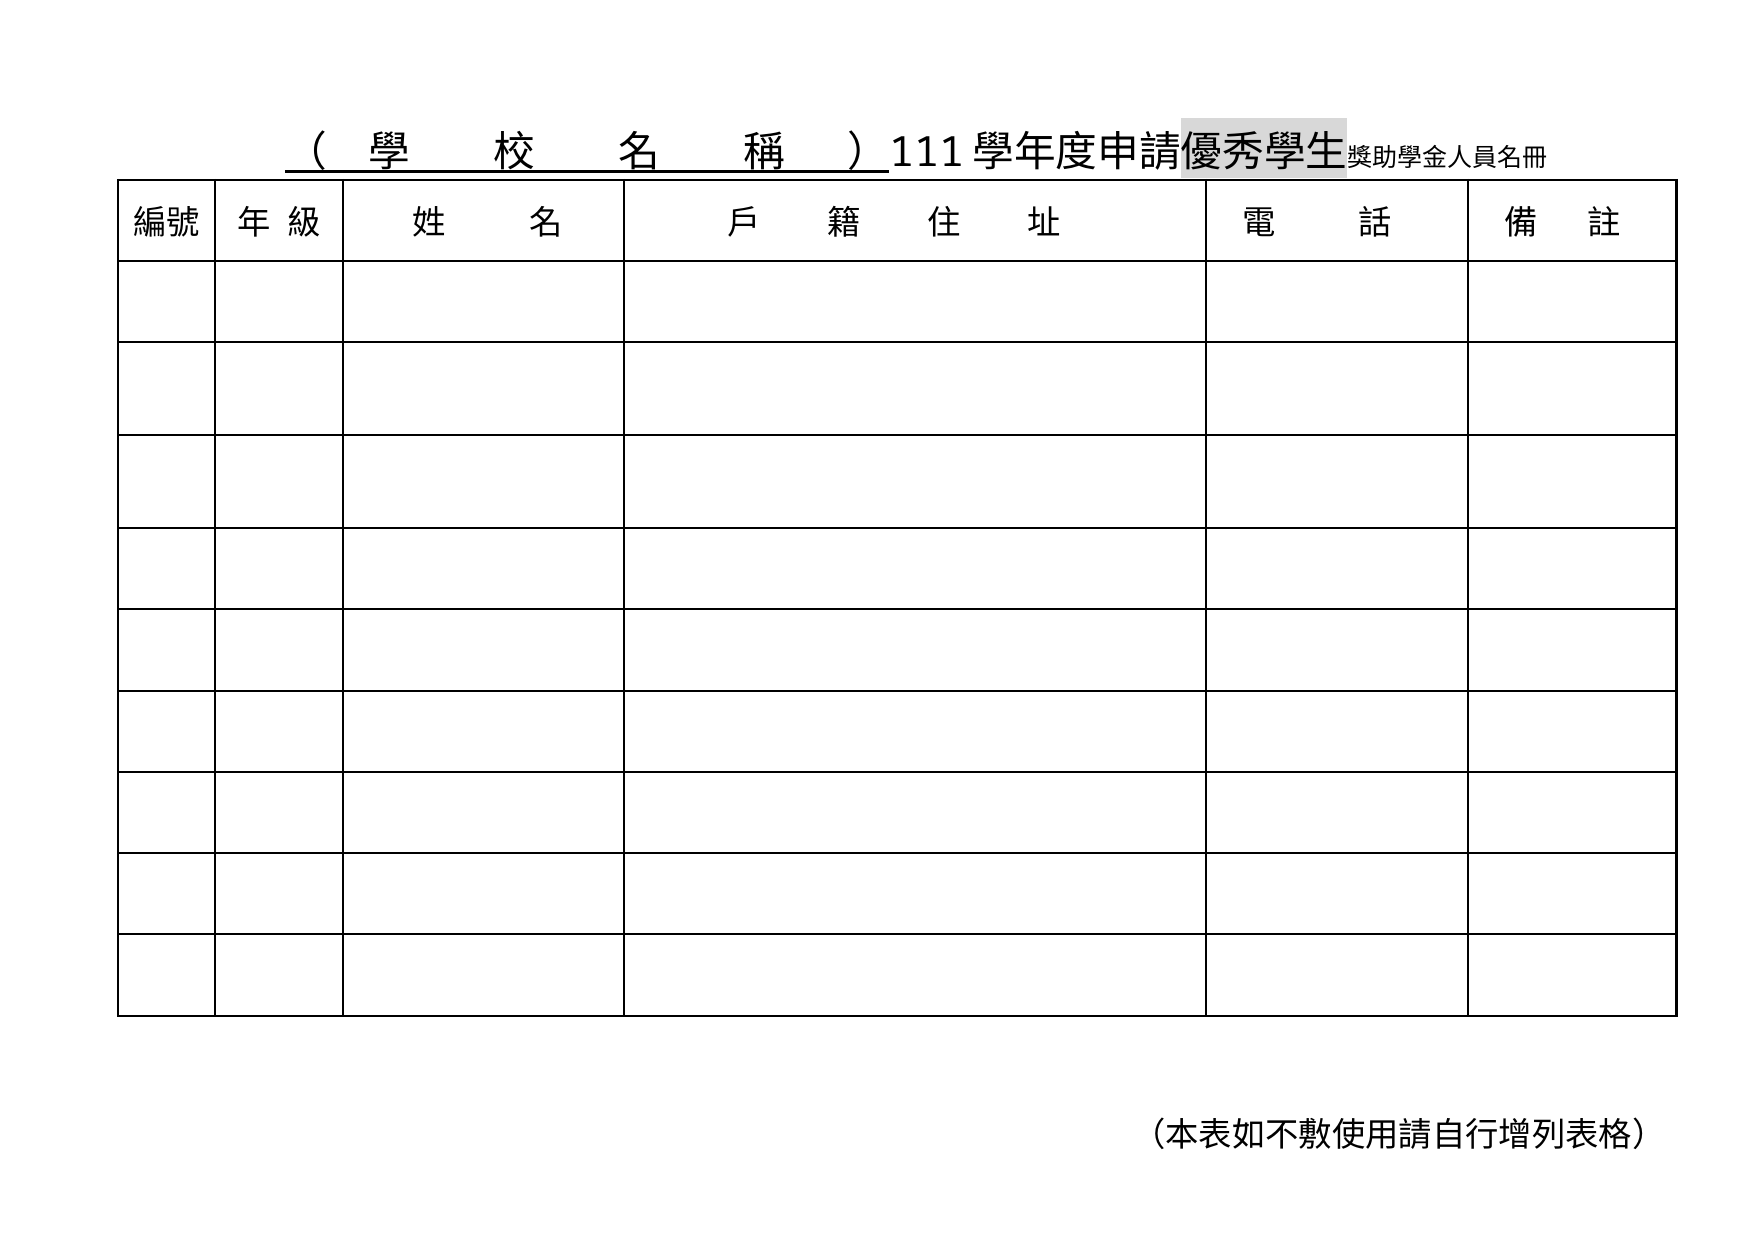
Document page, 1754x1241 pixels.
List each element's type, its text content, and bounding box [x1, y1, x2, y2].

table_cell [119, 343, 214, 434]
table_cell [216, 262, 342, 341]
table_cell [216, 529, 342, 608]
table_cell [625, 854, 1205, 933]
table_cell [344, 692, 623, 771]
table_cell [344, 854, 623, 933]
table_cell [216, 436, 342, 527]
table_cell [1469, 343, 1675, 434]
table_cell [216, 692, 342, 771]
table_header 備 註 [1469, 181, 1675, 260]
table_cell [1469, 692, 1675, 771]
text （本表如不敷使用請自行增列表格） [118, 1107, 1665, 1156]
table_cell [1469, 436, 1675, 527]
table_cell [216, 610, 342, 689]
table_cell [119, 935, 214, 1014]
table_cell [625, 436, 1205, 527]
table_cell [344, 935, 623, 1014]
table_cell [1207, 610, 1467, 689]
table_cell [625, 529, 1205, 608]
table_header 戶 籍 住 址 [625, 181, 1205, 260]
table_cell [216, 935, 342, 1014]
table_cell [119, 692, 214, 771]
table_cell [344, 610, 623, 689]
table_cell [1469, 610, 1675, 689]
table_cell [1469, 854, 1675, 933]
table_cell [1207, 935, 1467, 1014]
table_cell [625, 935, 1205, 1014]
table_cell [119, 610, 214, 689]
table_cell [119, 854, 214, 933]
table_cell [1207, 773, 1467, 852]
table_cell [625, 610, 1205, 689]
table_cell [119, 262, 214, 341]
table_cell [1469, 529, 1675, 608]
table_cell [1469, 262, 1675, 341]
table_cell [344, 773, 623, 852]
table_cell [119, 436, 214, 527]
table_cell [1469, 935, 1675, 1014]
text （ 學 校 名 稱 ）111學年度申請優秀學生獎助學金人員名冊 [118, 118, 1665, 179]
table_cell [119, 773, 214, 852]
table_cell [1207, 692, 1467, 771]
table_cell [119, 529, 214, 608]
table_cell [344, 436, 623, 527]
table_cell [1207, 262, 1467, 341]
table_cell [1207, 343, 1467, 434]
table_cell [344, 529, 623, 608]
table_cell [216, 343, 342, 434]
table_header 年 級 [216, 181, 342, 260]
table_cell [216, 773, 342, 852]
table_cell [1207, 529, 1467, 608]
table_cell [344, 343, 623, 434]
table_cell [1207, 436, 1467, 527]
table_cell [1469, 773, 1675, 852]
table_header 姓 名 [344, 181, 623, 260]
table_cell [625, 692, 1205, 771]
table_header 電 話 [1207, 181, 1467, 260]
table_cell [344, 262, 623, 341]
table_cell [625, 773, 1205, 852]
table_cell [625, 343, 1205, 434]
table_cell [216, 854, 342, 933]
table_cell [1207, 854, 1467, 933]
table_header 編號 [119, 181, 214, 260]
table_cell [625, 262, 1205, 341]
